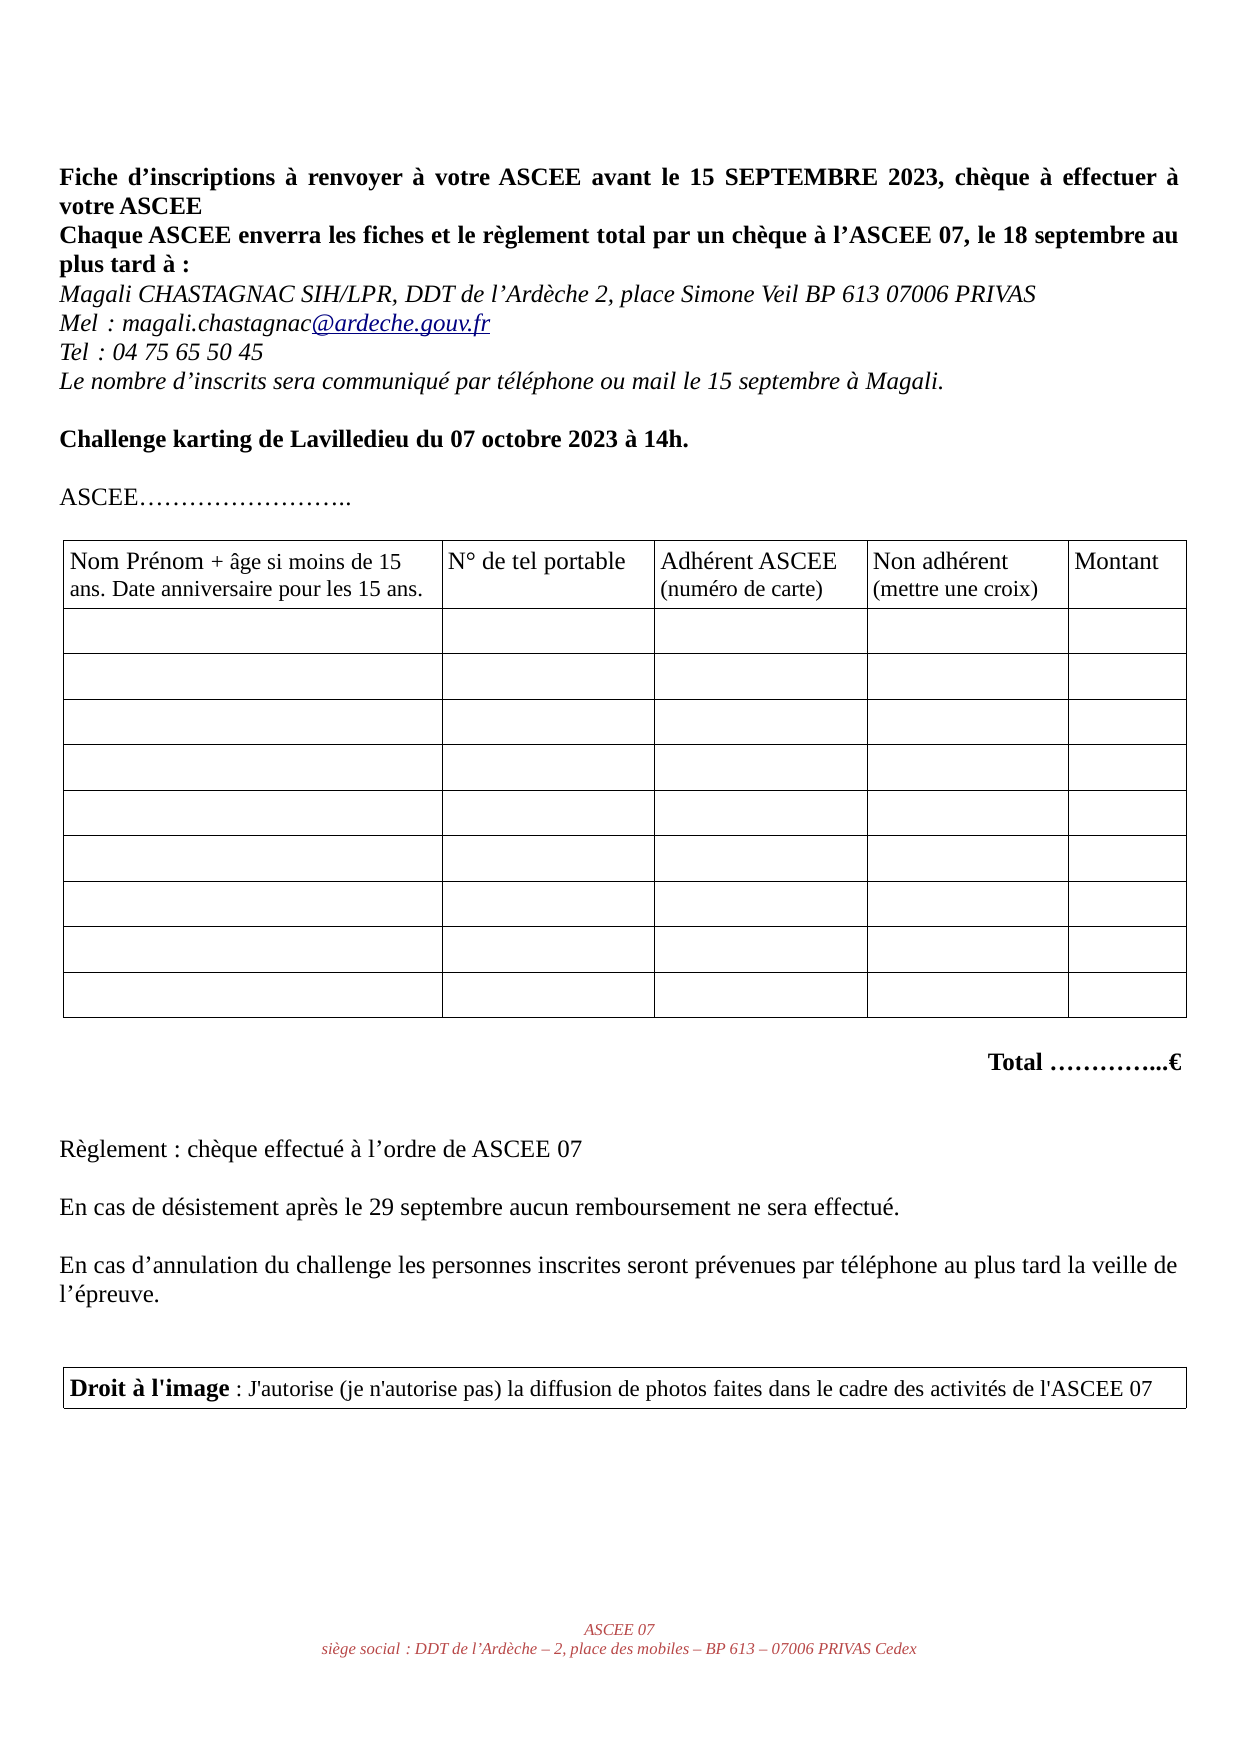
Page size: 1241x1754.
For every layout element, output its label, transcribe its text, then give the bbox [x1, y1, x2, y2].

text Règlement : chèque effectué à l’ordre de ASCEE 07 [59, 1134, 1181, 1163]
table_header Nom Prénom + âge si moins de 15 ans. Date anniversaire pour les 15 ans. [64, 541, 442, 608]
text Total …………...€ [59, 1047, 1181, 1076]
text En cas d’annulation du challenge les personnes inscrites seront prévenues par téléphone au plus tard la veille de l’épreuve. [59, 1250, 1181, 1308]
table_cell [655, 791, 867, 835]
table_cell [443, 745, 654, 790]
table_cell [64, 836, 442, 881]
table_cell [443, 609, 654, 653]
table_cell [1069, 745, 1186, 790]
table_cell [443, 882, 654, 926]
table_cell [1069, 836, 1186, 881]
table_cell [655, 882, 867, 926]
table_cell [1069, 700, 1186, 744]
table_cell [443, 927, 654, 972]
table_cell [655, 700, 867, 744]
text Chaque ASCEE enverra les fiches et le règlement total par un chèque à l’ASCEE 07, le 18 septembre au plus tard à : [59, 220, 1181, 278]
text En cas de désistement après le 29 septembre aucun remboursement ne sera effectué. [59, 1192, 1181, 1221]
text ASCEE…………………….. [59, 482, 1181, 511]
table_cell [868, 927, 1068, 972]
table_cell [64, 791, 442, 835]
table_cell [443, 791, 654, 835]
table_cell [868, 882, 1068, 926]
table_cell [868, 791, 1068, 835]
text Magali CHASTAGNAC SIH/LPR, DDT de l’Ardèche 2, place Simone Veil BP 613 07006 PRIVAS [59, 278, 1181, 307]
table_cell [655, 654, 867, 699]
text Challenge karting de Lavilledieu du 07 octobre 2023 à 14h. [59, 424, 1181, 453]
table_cell [64, 882, 442, 926]
table_cell [64, 700, 442, 744]
table_cell [655, 973, 867, 1017]
table_cell [443, 654, 654, 699]
table_header N° de tel portable [443, 541, 654, 608]
table_header Non adhérent (mettre une croix) [868, 541, 1068, 608]
table_cell [655, 609, 867, 653]
table_header Droit à l'image : J'autorise (je n'autorise pas) la diffusion de photos faites dans le cadre des activités de l'ASCEE 07 [64, 1368, 1186, 1408]
table_cell [868, 654, 1068, 699]
table_cell [868, 700, 1068, 744]
text Le nombre d’inscrits sera communiqué par téléphone ou mail le 15 septembre à Magali. [59, 366, 1181, 395]
table_cell [655, 836, 867, 881]
table_cell [655, 745, 867, 790]
table_cell [868, 836, 1068, 881]
table_cell [64, 654, 442, 699]
table_cell [443, 973, 654, 1017]
table_cell [868, 973, 1068, 1017]
table_cell [64, 973, 442, 1017]
table_cell [1069, 654, 1186, 699]
table_cell [1069, 791, 1186, 835]
table_cell [1069, 882, 1186, 926]
table_cell [64, 609, 442, 653]
text Mel : magali.chastagnac@ardeche.gouv.fr [59, 307, 1181, 337]
table_header Adhérent ASCEE (numéro de carte) [655, 541, 867, 608]
text Fiche d’inscriptions à renvoyer à votre ASCEE avant le 15 SEPTEMBRE 2023, chèque à effectuer à votre ASCEE [59, 162, 1181, 220]
table_cell [64, 745, 442, 790]
table_cell [868, 745, 1068, 790]
table_cell [443, 700, 654, 744]
table_cell [655, 927, 867, 972]
table_cell [1069, 609, 1186, 653]
table_cell [1069, 973, 1186, 1017]
table_cell [64, 927, 442, 972]
table_cell [868, 609, 1068, 653]
table_cell [443, 836, 654, 881]
table_header Montant [1069, 541, 1186, 608]
table_cell [1069, 927, 1186, 972]
text Tel : 04 75 65 50 45 [59, 337, 1181, 366]
